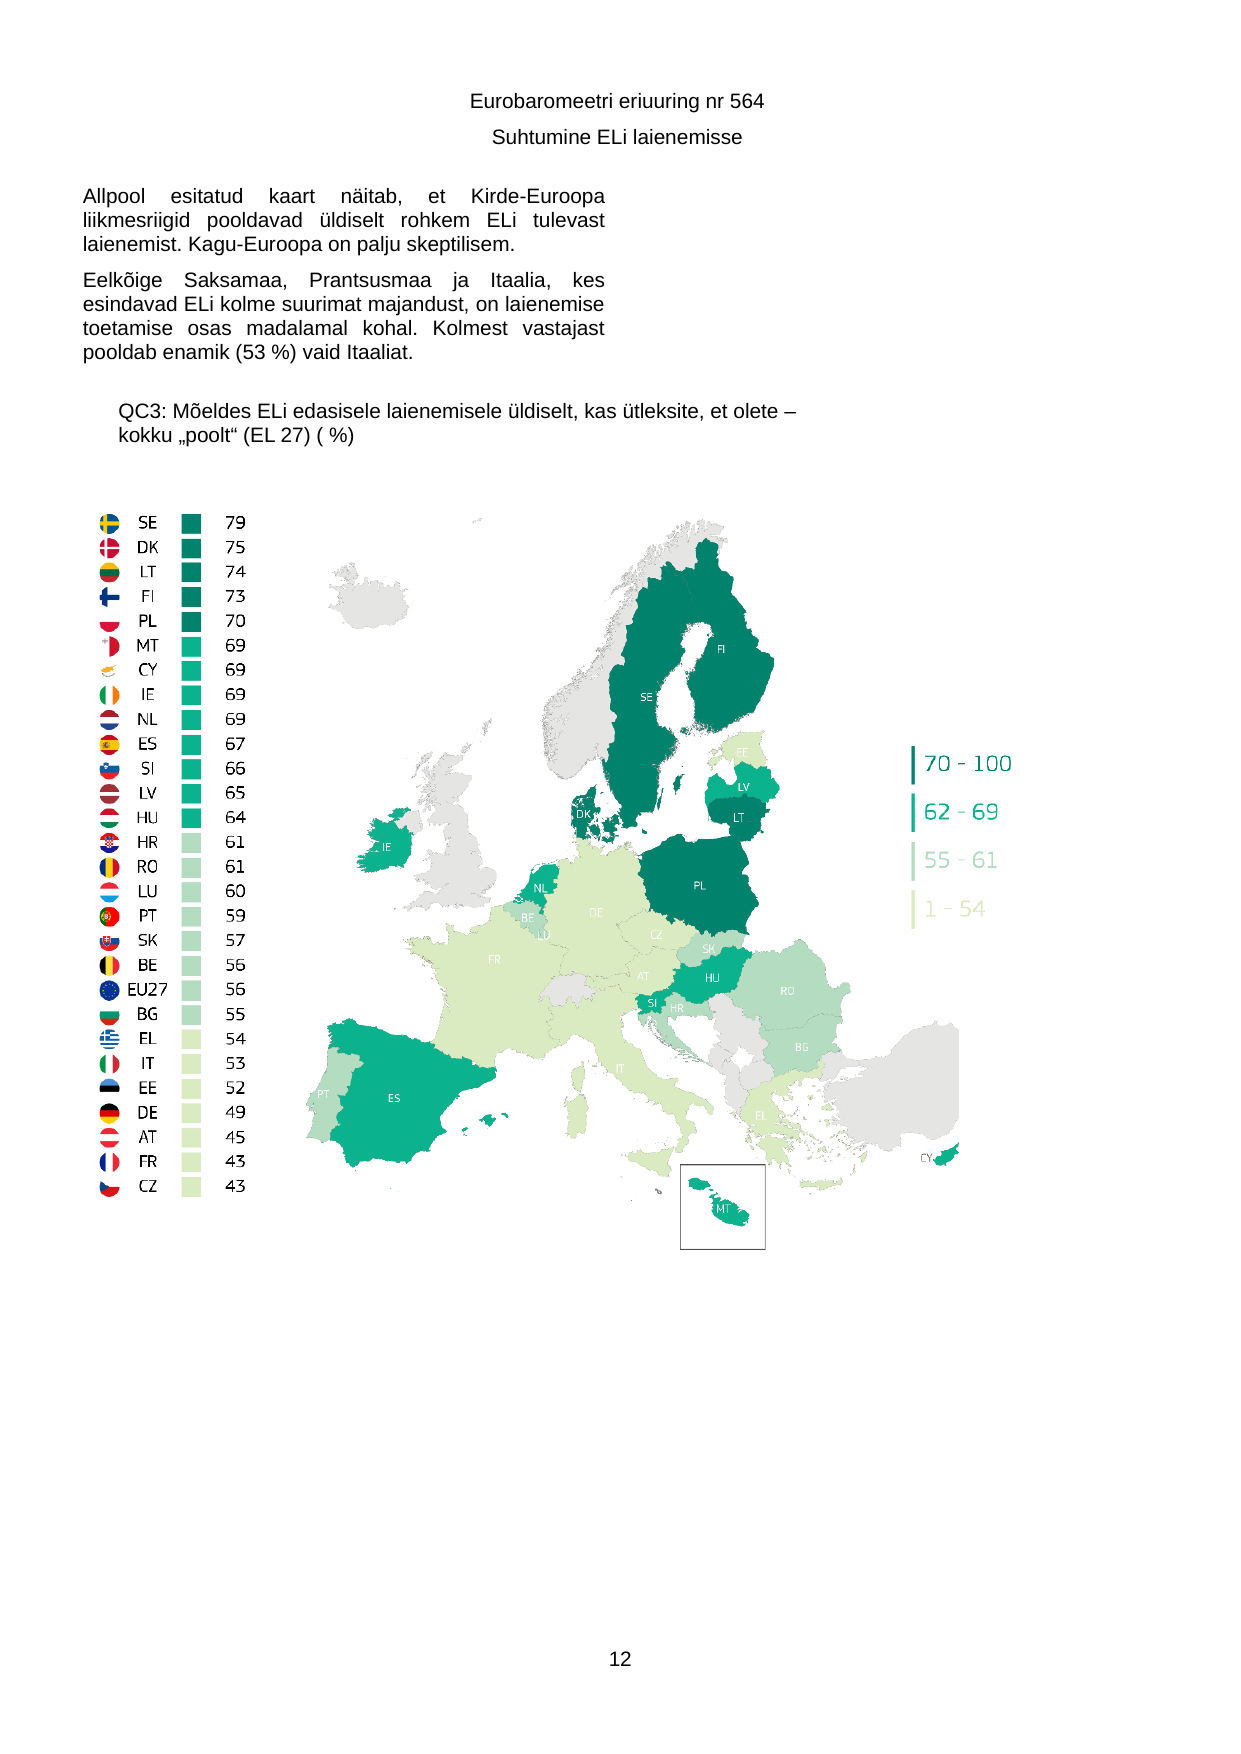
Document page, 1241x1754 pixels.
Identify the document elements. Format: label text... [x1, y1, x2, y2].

text Eelkõige Saksamaa, Prantsusmaa ja Itaalia, kes esindavad ELi kolme suurimat majandust, on laienemise toetamise osas madalamal kohal. Kolmest vastajast pooldab enamik (53 %) vaid Itaaliat. [83, 268, 605, 363]
picture [86, 492, 1039, 1261]
text Allpool esitatud kaart näitab, et Kirde-Euroopa liikmesriigid pooldavad üldiselt rohkem ELi tulevast laienemist. Kagu-Euroopa on palju skeptilisem. [83, 184, 605, 256]
